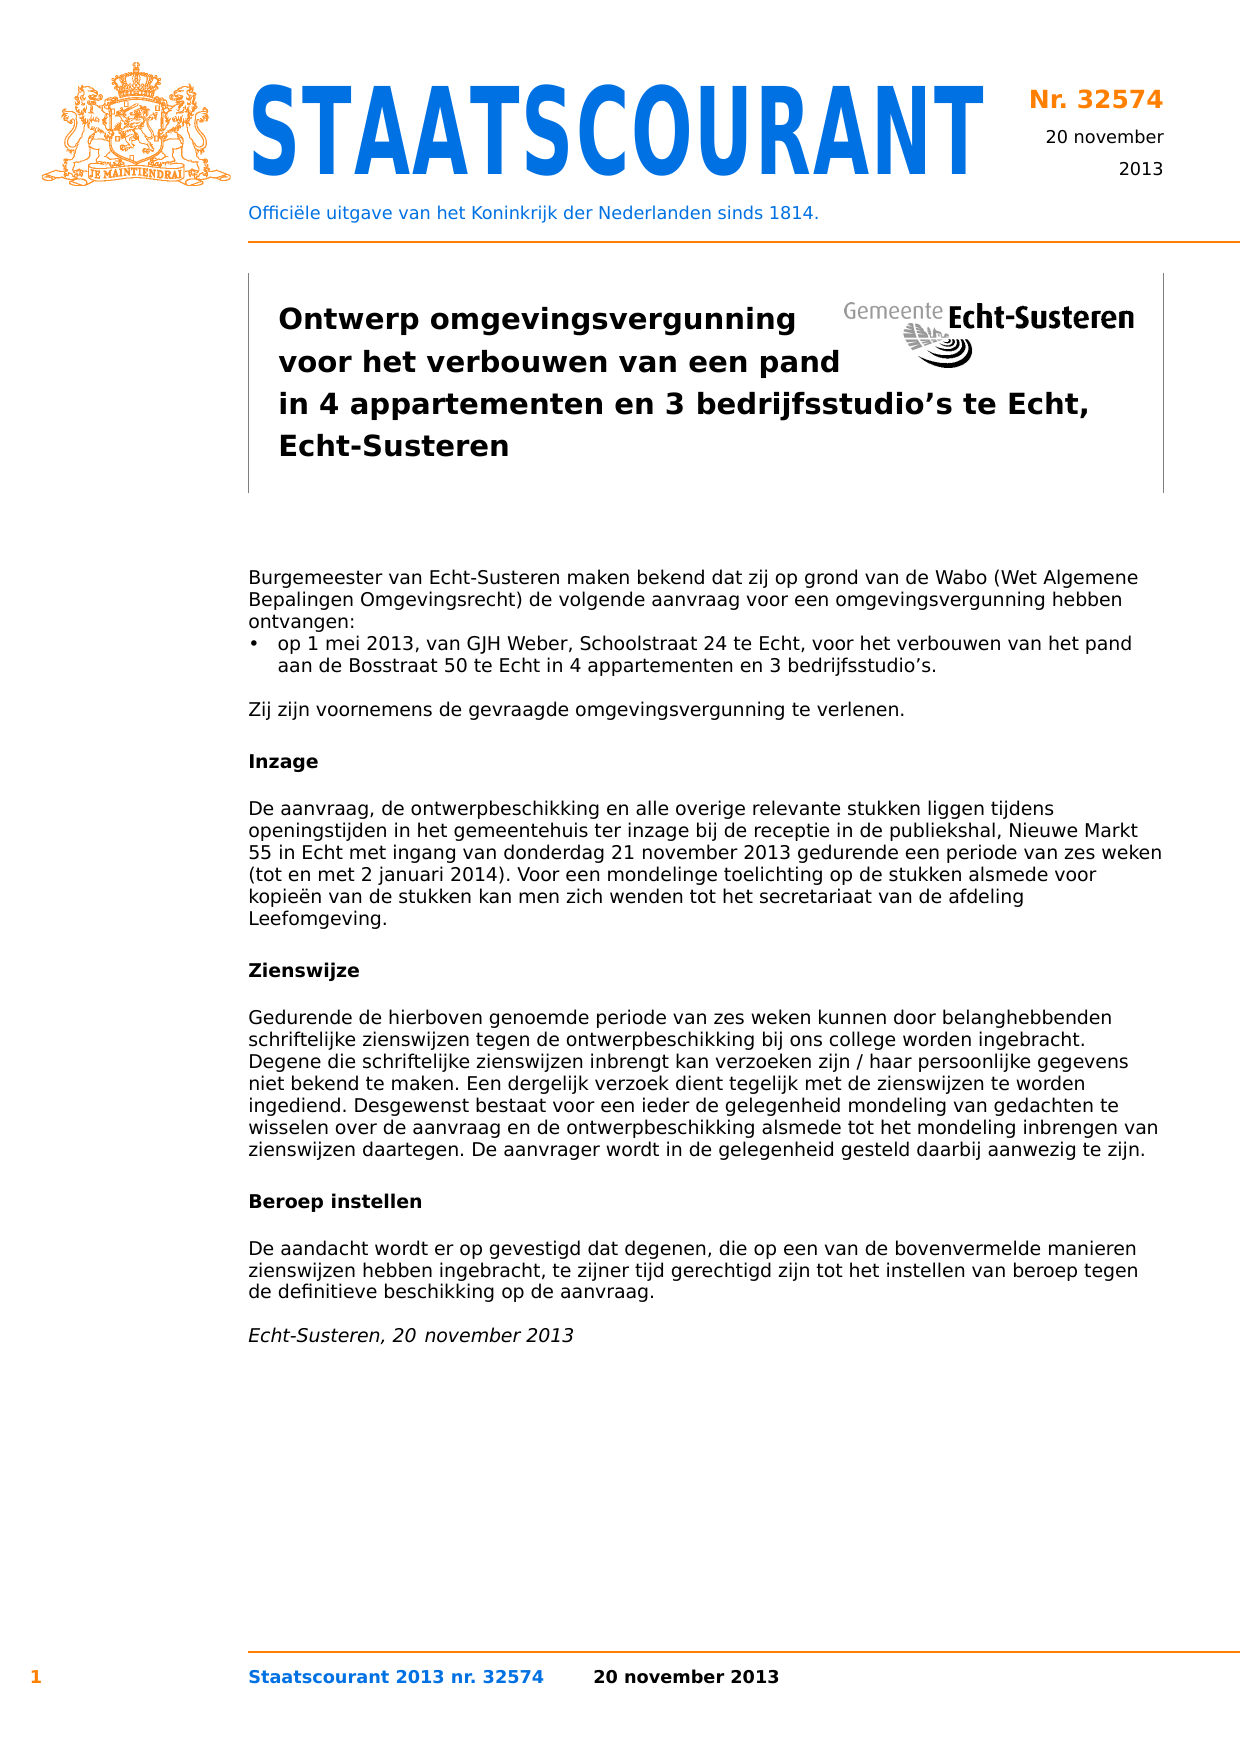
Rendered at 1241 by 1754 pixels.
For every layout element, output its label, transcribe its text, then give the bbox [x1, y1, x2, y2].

text De aandacht wordt er op gevestigd dat degenen, die op een van de bovenvermelde manieren zienswijzen hebben ingebracht, te zijner tijd gerechtigd zijn tot het instellen van beroep tegen de definitieve beschikking op de aanvraag. [248, 1237, 1163, 1303]
picture [844, 302, 1134, 368]
table_cell 20 november [998, 121, 1240, 153]
subtitle Beroep instellen [248, 1191, 1163, 1212]
text De aanvraag, de ontwerpbeschikking en alle overige relevante stukken liggen tijdens openingstijden in het gemeentehuis ter inzage bij de receptie in de publiekshal, Nieuwe Markt 55 in Echt met ingang van donderdag 21 november 2013 gedurende een periode van zes weken (tot en met 2 januari 2014). Voor een mondelinge toelichting op de stukken alsmede voor kopieën van de stukken kan men zich wenden tot het secretariaat van de afdeling Leefomgeving. [248, 798, 1163, 930]
table_cell 2013 [998, 153, 1240, 203]
picture [41, 62, 231, 186]
subtitle Ontwerp omgevingsvergunning voor het verbouwen van een pand in 4 appartementen en 3 bedrijfsstudio’s te Echt, Echt-Susteren [249, 273, 1163, 493]
text Echt-Susteren, 20 november 2013 [248, 1325, 1163, 1347]
text Gedurende de hierboven genoemde periode van zes weken kunnen door belanghebbenden schriftelijke zienswijzen tegen de ontwerpbeschikking bij ons college worden ingebracht. Degene die schriftelijke zienswijzen inbrengt kan verzoeken zijn / haar persoonlijke gegevens niet bekend te maken. Een dergelijk verzoek dient tegelijk met de zienswijzen te worden ingediend. Desgewenst bestaat voor een ieder de gelegenheid mondeling van gedachten te wisselen over de aanvraag en de ontwerpbeschikking alsmede tot het mondeling inbrengen van zienswijzen daartegen. De aanvrager wordt in de gelegenheid gesteld daarbij aanwezig te zijn. [248, 1007, 1163, 1161]
text Zij zijn voornemens de gevraagde omgevingsvergunning te verlenen. [248, 699, 1163, 721]
subtitle Zienswijze [248, 960, 1163, 982]
table_header [25, 62, 248, 241]
table_header Nr. 32574 [998, 62, 1240, 121]
subtitle Inzage [248, 751, 1163, 773]
text Burgemeester van Echt-Susteren maken bekend dat zij op grond van de Wabo (Wet Algemene Bepalingen Omgevingsrecht) de volgende aanvraag voor een omgevingsvergunning hebben ontvangen: [248, 567, 1163, 633]
text • op 1 mei 2013, van GJH Weber, Schoolstraat 24 te Echt, voor het verbouwen van het pand aan de Bosstraat 50 te Echt in 4 appartementen en 3 bedrijfsstudio’s. [248, 633, 1163, 677]
table_header STAATSCOURANT [248, 62, 998, 203]
table_cell Officiële uitgave van het Koninkrijk der Nederlanden sinds 1814. [248, 203, 1240, 241]
